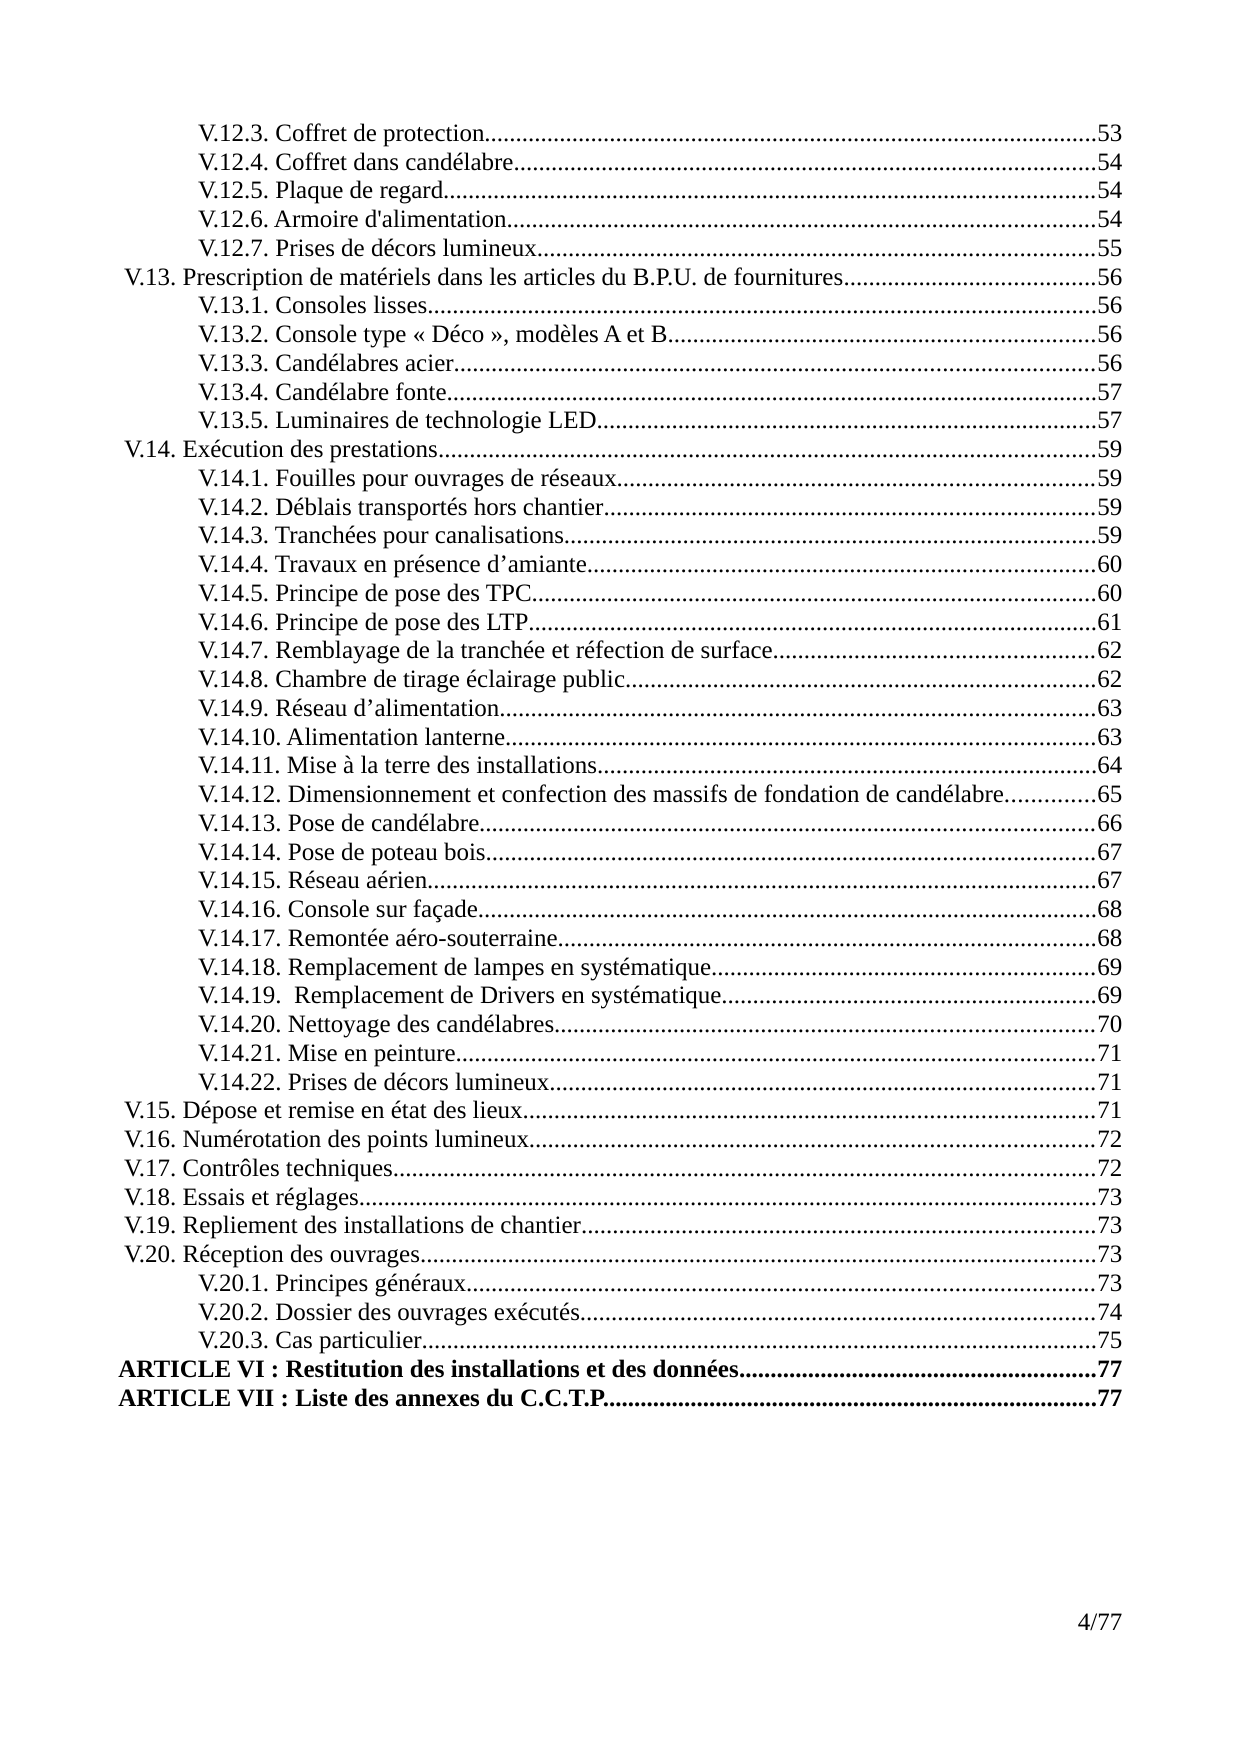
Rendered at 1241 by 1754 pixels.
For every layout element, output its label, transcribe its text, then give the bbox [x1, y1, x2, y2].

text V.14.2. Déblais transportés hors chantier 59 [192, 492, 1122, 521]
text V.14.9. Réseau d’alimentation 63 [192, 693, 1122, 722]
text V.14.20. Nettoyage des candélabres 70 [192, 1009, 1122, 1038]
text V.14.11. Mise à la terre des installations 64 [192, 751, 1122, 779]
text ARTICLE VI : Restitution des installations et des données 77 [118, 1354, 1122, 1383]
text V.12.6. Armoire d'alimentation 54 [192, 204, 1122, 233]
text V.20. Réception des ouvrages 73 [118, 1239, 1122, 1268]
text V.14.19. Remplacement de Drivers en systématique 69 [192, 981, 1122, 1009]
text V.20.2. Dossier des ouvrages exécutés 74 [192, 1297, 1122, 1326]
text V.16. Numérotation des points lumineux 72 [118, 1124, 1122, 1153]
text V.14.8. Chambre de tirage éclairage public 62 [192, 664, 1122, 693]
text V.14.6. Principe de pose des LTP 61 [192, 607, 1122, 636]
text V.14.10. Alimentation lanterne 63 [192, 722, 1122, 751]
text V.13.3. Candélabres acier 56 [192, 348, 1122, 377]
text V.13.1. Consoles lisses 56 [192, 291, 1122, 319]
text V.14.4. Travaux en présence d’amiante 60 [192, 549, 1122, 578]
text V.14.3. Tranchées pour canalisations 59 [192, 521, 1122, 549]
text V.14.1. Fouilles pour ouvrages de réseaux 59 [192, 463, 1122, 492]
text V.14.13. Pose de candélabre 66 [192, 808, 1122, 837]
text V.14. Exécution des prestations 59 [118, 434, 1122, 463]
text V.14.5. Principe de pose des TPC 60 [192, 578, 1122, 607]
text V.12.3. Coffret de protection 53 [192, 118, 1122, 147]
text V.13.4. Candélabre fonte 57 [192, 377, 1122, 406]
text V.14.15. Réseau aérien 67 [192, 866, 1122, 894]
text V.14.21. Mise en peinture 71 [192, 1038, 1122, 1067]
text V.14.22. Prises de décors lumineux 71 [192, 1067, 1122, 1096]
text V.19. Repliement des installations de chantier 73 [118, 1211, 1122, 1239]
text V.14.12. Dimensionnement et confection des massifs de fondation de candélabre 65 [192, 779, 1122, 808]
text V.13.2. Console type « Déco », modèles A et B 56 [192, 319, 1122, 348]
text V.18. Essais et réglages 73 [118, 1182, 1122, 1211]
text V.14.17. Remontée aéro-souterraine 68 [192, 923, 1122, 952]
text V.20.3. Cas particulier 75 [192, 1326, 1122, 1354]
text V.20.1. Principes généraux 73 [192, 1268, 1122, 1297]
text V.13. Prescription de matériels dans les articles du B.P.U. de fournitures 56 [118, 262, 1122, 291]
text V.14.7. Remblayage de la tranchée et réfection de surface 62 [192, 636, 1122, 664]
text V.12.5. Plaque de regard 54 [192, 176, 1122, 204]
text V.12.7. Prises de décors lumineux 55 [192, 233, 1122, 262]
text V.13.5. Luminaires de technologie LED 57 [192, 406, 1122, 434]
text V.12.4. Coffret dans candélabre 54 [192, 147, 1122, 176]
text V.14.14. Pose de poteau bois 67 [192, 837, 1122, 866]
text V.15. Dépose et remise en état des lieux 71 [118, 1096, 1122, 1124]
text V.17. Contrôles techniques 72 [118, 1153, 1122, 1182]
text V.14.16. Console sur façade 68 [192, 894, 1122, 923]
text V.14.18. Remplacement de lampes en systématique 69 [192, 952, 1122, 981]
text ARTICLE VII : Liste des annexes du C.C.T.P. 77 [118, 1383, 1122, 1412]
